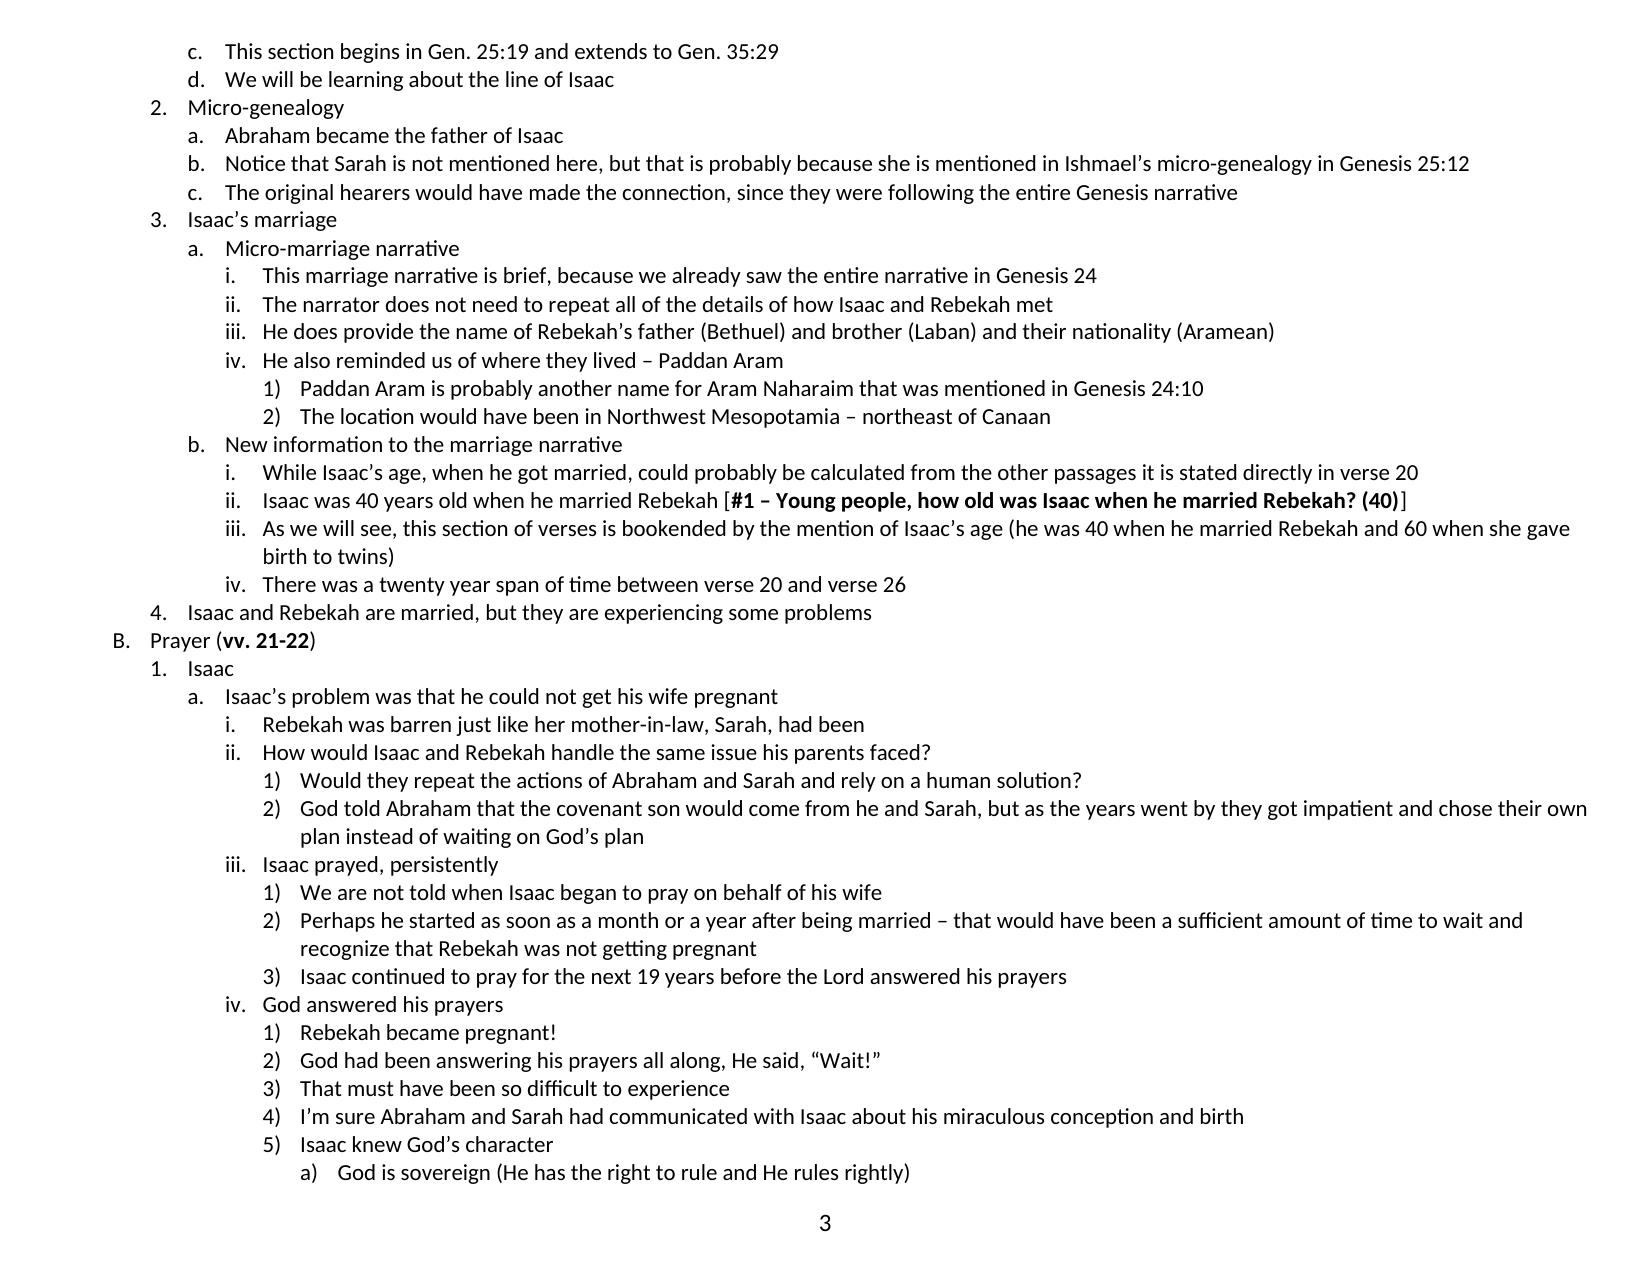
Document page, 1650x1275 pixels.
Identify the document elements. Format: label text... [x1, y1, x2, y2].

list Micro-marriage narrative [187, 234, 1612, 262]
list This section begins in Gen. 25:19 and extends to Gen. 35:29 [187, 37, 1612, 66]
list There was a twenty year span of time between verse 20 and verse 26 [225, 570, 1612, 598]
list Would they repeat the actions of Abraham and Sarah and rely on a human solution? [262, 766, 1612, 794]
list Rebekah became pregnant! [262, 1018, 1612, 1046]
list Isaac’s marriage [150, 206, 1612, 234]
list That must have been so difficult to experience [262, 1074, 1612, 1102]
list Isaac prayed, persistently [225, 850, 1612, 878]
list Isaac and Rebekah are married, but they are experiencing some problems [150, 598, 1612, 626]
list This marriage narrative is brief, because we already saw the entire narrative in Genesis 24 [225, 262, 1612, 290]
list Isaac [150, 654, 1612, 682]
list Perhaps he started as soon as a month or a year after being married – that would have been a sufficient amount of time to wait and recognize that Rebekah was not getting pregnant [262, 906, 1612, 962]
list We are not told when Isaac began to pray on behalf of his wife [262, 878, 1612, 906]
list I’m sure Abraham and Sarah had communicated with Isaac about his miraculous conception and birth [262, 1102, 1612, 1130]
list Paddan Aram is probably another name for Aram Naharaim that was mentioned in Genesis 24:10 [262, 374, 1612, 402]
list God told Abraham that the covenant son would come from he and Sarah, but as the years went by they got impatient and chose their own plan instead of waiting on God’s plan [262, 794, 1612, 850]
list Isaac was 40 years old when he married Rebekah [#1 – Young people, how old was Isaac when he married Rebekah? (40)] [225, 486, 1612, 514]
list Rebekah was barren just like her mother-in-law, Sarah, had been [225, 710, 1612, 738]
list While Isaac’s age, when he got married, could probably be calculated from the other passages it is stated directly in verse 20 [225, 458, 1612, 486]
list He does provide the name of Rebekah’s father (Bethuel) and brother (Laban) and their nationality (Aramean) [225, 318, 1612, 346]
list He also reminded us of where they lived – Paddan Aram [225, 346, 1612, 374]
list Micro-genealogy [150, 93, 1612, 122]
list God had been answering his prayers all along, He said, “Wait!” [262, 1046, 1612, 1074]
list How would Isaac and Rebekah handle the same issue his parents faced? [225, 738, 1612, 766]
list Isaac knew God’s character [262, 1130, 1612, 1158]
list Isaac continued to pray for the next 19 years before the Lord answered his prayers [262, 962, 1612, 990]
list The location would have been in Northwest Mesopotamia – northeast of Canaan [262, 402, 1612, 430]
list The narrator does not need to repeat all of the details of how Isaac and Rebekah met [225, 290, 1612, 318]
list We will be learning about the line of Isaac [187, 66, 1612, 93]
list God answered his prayers [225, 990, 1612, 1018]
list As we will see, this section of verses is bookended by the mention of Isaac’s age (he was 40 when he married Rebekah and 60 when she gave birth to twins) [225, 514, 1612, 570]
list New information to the marriage narrative [187, 430, 1612, 458]
list The original hearers would have made the connection, since they were following the entire Genesis narrative [187, 178, 1612, 206]
list Isaac’s problem was that he could not get his wife pregnant [187, 682, 1612, 710]
list God is sovereign (He has the right to rule and He rules rightly) [300, 1158, 1612, 1186]
list Abraham became the father of Isaac [187, 122, 1612, 149]
list Prayer (vv. 21-22) [112, 626, 1612, 654]
list Notice that Sarah is not mentioned here, but that is probably because she is mentioned in Ishmael’s micro-genealogy in Genesis 25:12 [187, 149, 1612, 178]
